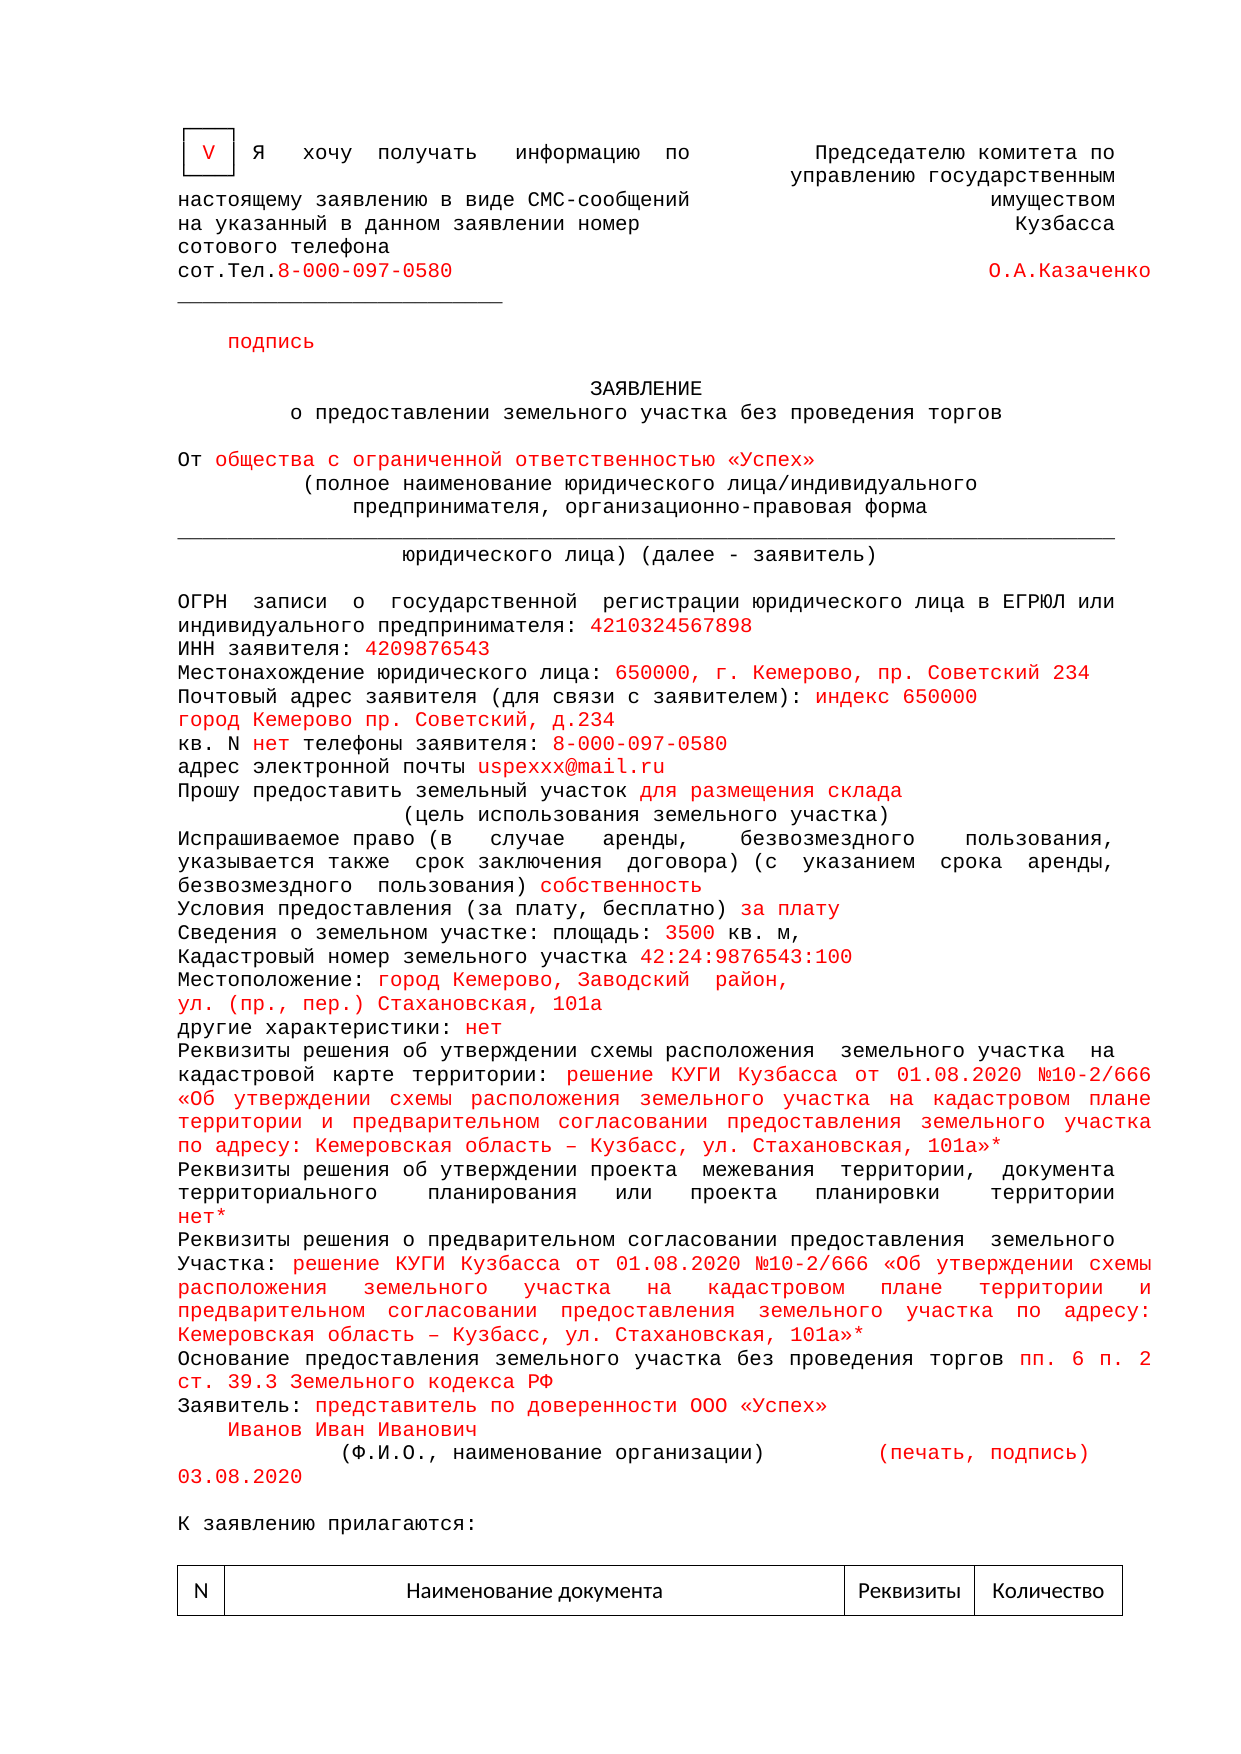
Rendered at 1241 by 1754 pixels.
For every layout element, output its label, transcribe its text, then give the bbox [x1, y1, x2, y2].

text безвозмездного пользования) собственность [177, 875, 1152, 898]
text Кадастровый номер земельного участка 42:24:9876543:100 [177, 946, 1152, 969]
text Иванов Иван Иванович [177, 1419, 1152, 1442]
text Испрашиваемое право (в случае аренды, безвозмездного пользования, [177, 827, 1152, 851]
text индивидуального предпринимателя: 4210324567898 [177, 615, 1152, 638]
text Основание предоставления земельного участка без проведения торгов пп. 6 п. 2 ст. 39.3 Земельного кодекса РФ [177, 1348, 1152, 1395]
text указывается также срок заключения договора) (с указанием срока аренды, [177, 851, 1152, 875]
text Заявитель: представитель по доверенности ООО «Успех» [177, 1395, 1152, 1419]
text Условия предоставления (за плату, бесплатно) за плату [177, 898, 1152, 922]
text Местоположение: город Кемерово, Заводский район, [177, 969, 1152, 993]
text город Кемерово пр. Советский, д.234 [177, 709, 1152, 733]
text кадастровой карте территории: решение КУГИ Кузбасса от 01.08.2020 №10-2/666 «Об утверждении схемы расположения земельного участка на кадастровом плане территории и предварительном согласовании предоставления земельного участка по адресу: Кемеровская область – Кузбасс, ул. Стахановская, 101а»* [177, 1064, 1152, 1158]
text адрес электронной почты uspexxx@mail.ru [177, 757, 1152, 780]
text нет* [177, 1206, 1152, 1229]
text Прошу предоставить земельный участок для размещения склада [177, 780, 1152, 804]
text ___________________________________________________________________________ [177, 520, 1152, 544]
text (полное наименование юридического лица/индивидуального [177, 473, 1152, 496]
text другие характеристики: нет [177, 1017, 1152, 1040]
text кв. N нет телефоны заявителя: 8-000-097-0580 [177, 733, 1152, 757]
text Местонахождение юридического лица: 650000, г. Кемерово, пр. Советский 234 [177, 662, 1152, 686]
text └───┘ управлению государственным [177, 165, 1152, 189]
text ОГРН записи о государственной регистрации юридического лица в ЕГРЮЛ или [177, 591, 1152, 615]
text сот.Тел.8-000-097-0580 О.А.Казаченко __________________________ [177, 260, 1152, 307]
text на указанный в данном заявлении номер Кузбасса [177, 213, 1152, 236]
text ИНН заявителя: 4209876543 [177, 638, 1152, 662]
text сотового телефона [177, 236, 1152, 260]
text юридического лица) (далее - заявитель) [177, 544, 1152, 567]
text Сведения о земельном участке: площадь: 3500 кв. м, [177, 922, 1152, 946]
text (цель использования земельного участка) [177, 804, 1152, 827]
table_header Наименование документа [225, 1566, 844, 1615]
table_header N [178, 1566, 224, 1615]
text Реквизиты решения об утверждении проекта межевания территории, документа [177, 1158, 1152, 1182]
text Участка: решение КУГИ Кузбасса от 01.08.2020 №10-2/666 «Об утверждении схемы расположения земельного участка на кадастровом плане территории и предварительном согласовании предоставления земельного участка по адресу: Кемеровская область – Кузбасс, ул. Стахановская, 101а»* [177, 1253, 1152, 1348]
text Почтовый адрес заявителя (для связи с заявителем): индекс 650000 [177, 686, 1152, 709]
text ЗАЯВЛЕНИЕ [177, 378, 1152, 402]
text ул. (пр., пер.) Стахановская, 101а [177, 993, 1152, 1017]
table_header Реквизиты [845, 1566, 974, 1615]
text Реквизиты решения о предварительном согласовании предоставления земельного [177, 1229, 1152, 1253]
text настоящему заявлению в виде СМС-сообщений имуществом [177, 189, 1152, 213]
text 03.08.2020 [177, 1466, 1152, 1489]
text (Ф.И.О., наименование организации) (печать, подпись) [177, 1442, 1152, 1466]
text От общества с ограниченной ответственностью «Успех» [177, 449, 1152, 473]
text о предоставлении земельного участка без проведения торгов [177, 402, 1152, 426]
text │ V │ Я хочу получать информацию по Председателю комитета по [234, 142, 1152, 165]
text подпись [177, 331, 1152, 354]
text Реквизиты решения об утверждении схемы расположения земельного участка на [177, 1040, 1152, 1064]
text территориального планирования или проекта планировки территории [177, 1182, 1152, 1206]
text ┌───┐ [177, 118, 1152, 142]
text предпринимателя, организационно-правовая форма [177, 496, 1152, 520]
text К заявлению прилагаются: [177, 1513, 1152, 1537]
table_header Количество [975, 1566, 1122, 1615]
